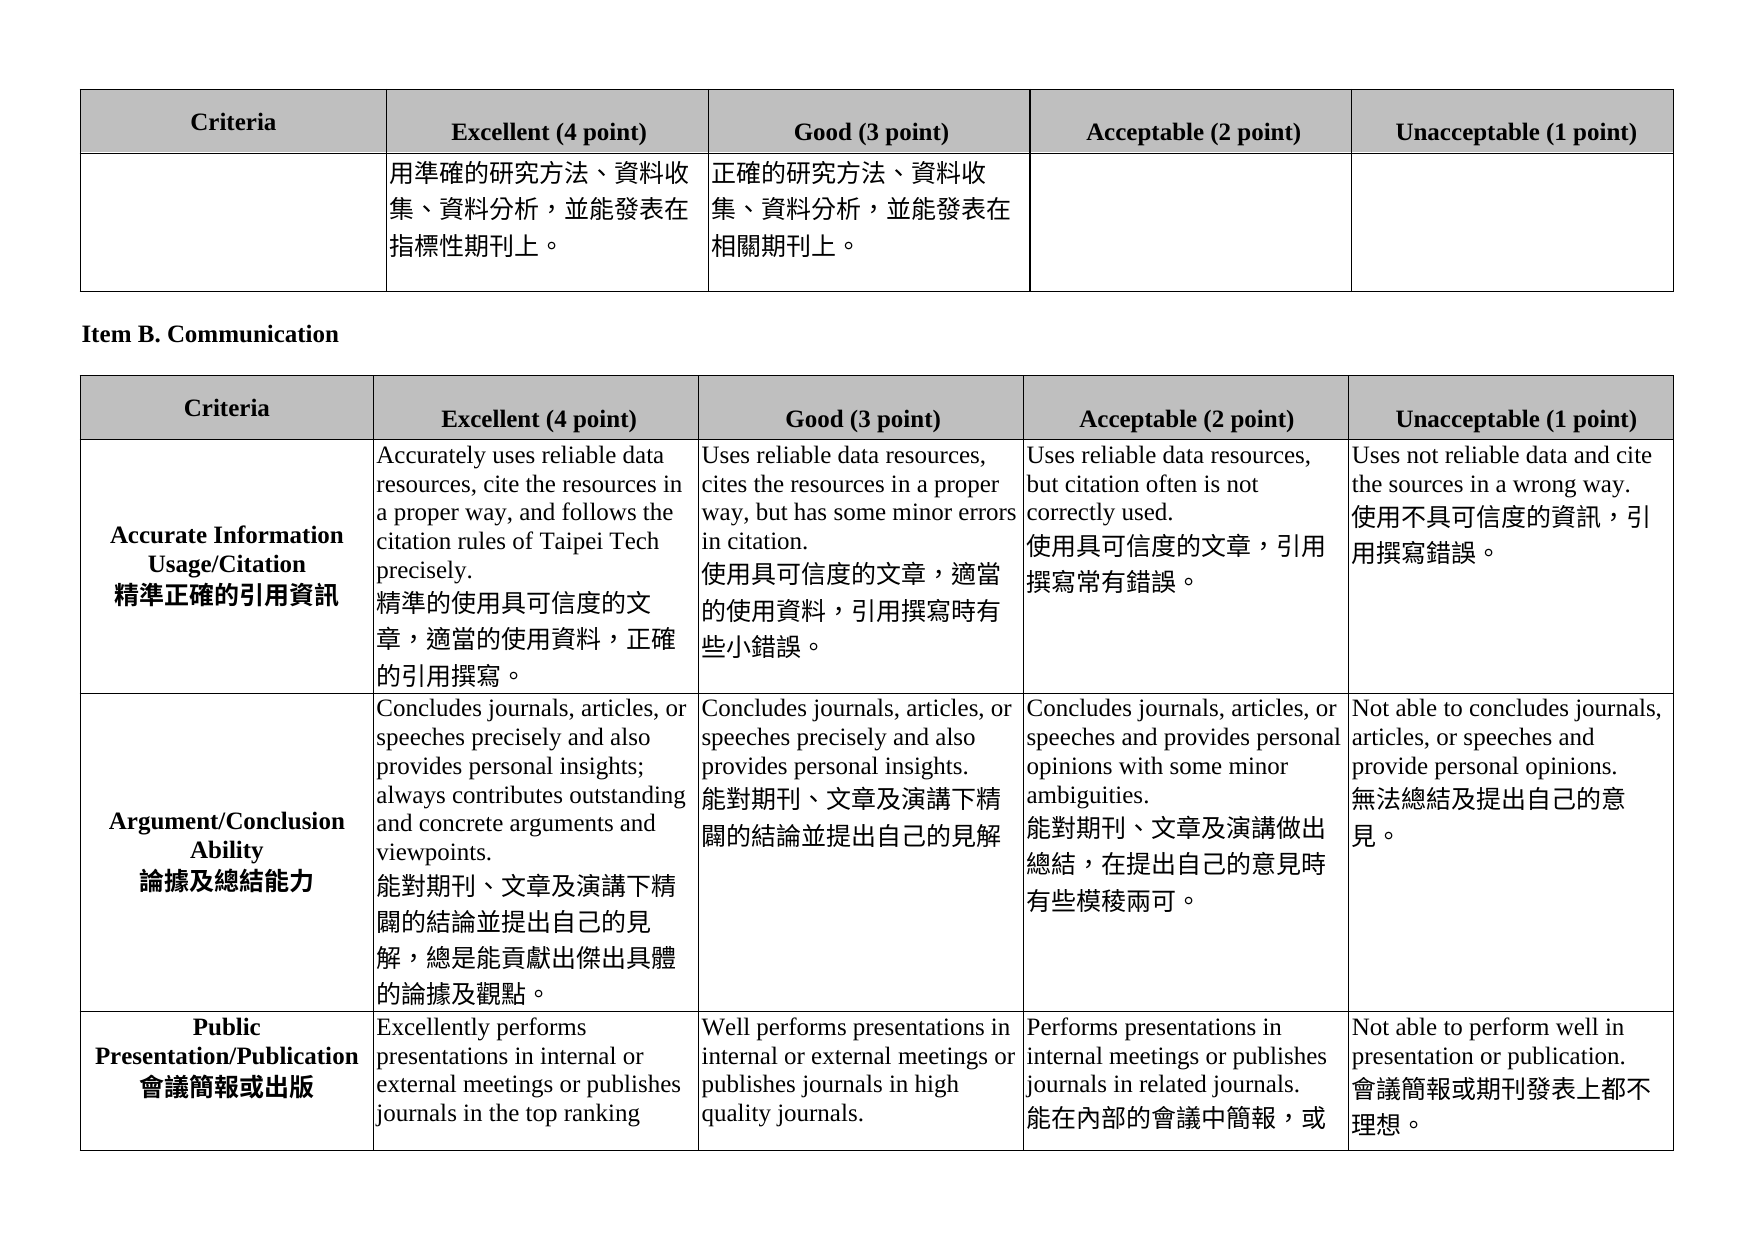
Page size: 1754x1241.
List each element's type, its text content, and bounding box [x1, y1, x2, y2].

table_cell 用準確的研究方法、資料收集、資料分析，並能發表在指標性期刊上。 [387, 154, 708, 291]
table_header Excellent (4 point) [374, 376, 698, 439]
table_cell Concludes journals, articles, or speeches and provides personal opinions with some minor ambiguities. 能對期刊、文章及演講做出總結，在提出自己的意見時有些模稜兩可。 [1024, 694, 1348, 1011]
table_header Unacceptable (1 point) [1352, 90, 1673, 152]
table_cell Accurately uses reliable data resources, cite the resources in a proper way, and follows the citation rules of Taipei Tech precisely. 精準的使用具可信度的文章，適當的使用資料，正確的引用撰寫。 [374, 440, 698, 692]
table_cell Accurate Information Usage/Citation 精準正確的引用資訊 [81, 440, 373, 692]
table_header Unacceptable (1 point) [1349, 376, 1673, 439]
table_cell Not able to perform well in presentation or publication. 會議簡報或期刊發表上都不理想。 [1349, 1012, 1673, 1150]
table_cell Concludes journals, articles, or speeches precisely and also provides personal insights; always contributes outstanding and concrete arguments and viewpoints. 能對期刊、文章及演講下精闢的結論並提出自己的見解，總是能貢獻出傑出具體的論據及觀點。 [374, 694, 698, 1011]
table_cell Argument/Conclusion Ability 論據及總結能力 [81, 694, 373, 1011]
table_cell Uses not reliable data and cite the sources in a wrong way. 使用不具可信度的資訊，引用撰寫錯誤。 [1349, 440, 1673, 692]
table_cell Uses reliable data resources, cites the resources in a proper way, but has some minor errors in citation. 使用具可信度的文章，適當的使用資料，引用撰寫時有些小錯誤。 [699, 440, 1023, 692]
table_cell Well performs presentations in internal or external meetings or publishes journals in high quality journals. [699, 1012, 1023, 1150]
table_cell Uses reliable data resources, but citation often is not correctly used. 使用具可信度的文章，引用撰寫常有錯誤。 [1024, 440, 1348, 692]
table_cell Performs presentations in internal meetings or publishes journals in related journals. 能在內部的會議中簡報，或 [1024, 1012, 1348, 1150]
table_cell [81, 154, 386, 291]
table_cell [1031, 154, 1351, 291]
table_header Good (3 point) [709, 90, 1029, 152]
table_cell [1352, 154, 1673, 291]
table_cell 正確的研究方法、資料收集、資料分析，並能發表在相關期刊上。 [709, 154, 1029, 291]
table_cell Excellently performs presentations in internal or external meetings or publishes journals in the top ranking [374, 1012, 698, 1150]
table_header Criteria [81, 376, 373, 439]
table_header Criteria [81, 90, 386, 152]
table_header Excellent (4 point) [387, 90, 708, 152]
text Item B. Communication [80, 292, 1674, 354]
table_cell Concludes journals, articles, or speeches precisely and also provides personal insights. 能對期刊、文章及演講下精闢的結論並提出自己的見解 [699, 694, 1023, 1011]
table_cell Public Presentation/Publication 會議簡報或出版 [81, 1012, 373, 1150]
table_header Acceptable (2 point) [1031, 90, 1351, 152]
table_header Good (3 point) [699, 376, 1023, 439]
table_cell Not able to concludes journals, articles, or speeches and provide personal opinions. 無法總結及提出自己的意見。 [1349, 694, 1673, 1011]
table_header Acceptable (2 point) [1024, 376, 1348, 439]
